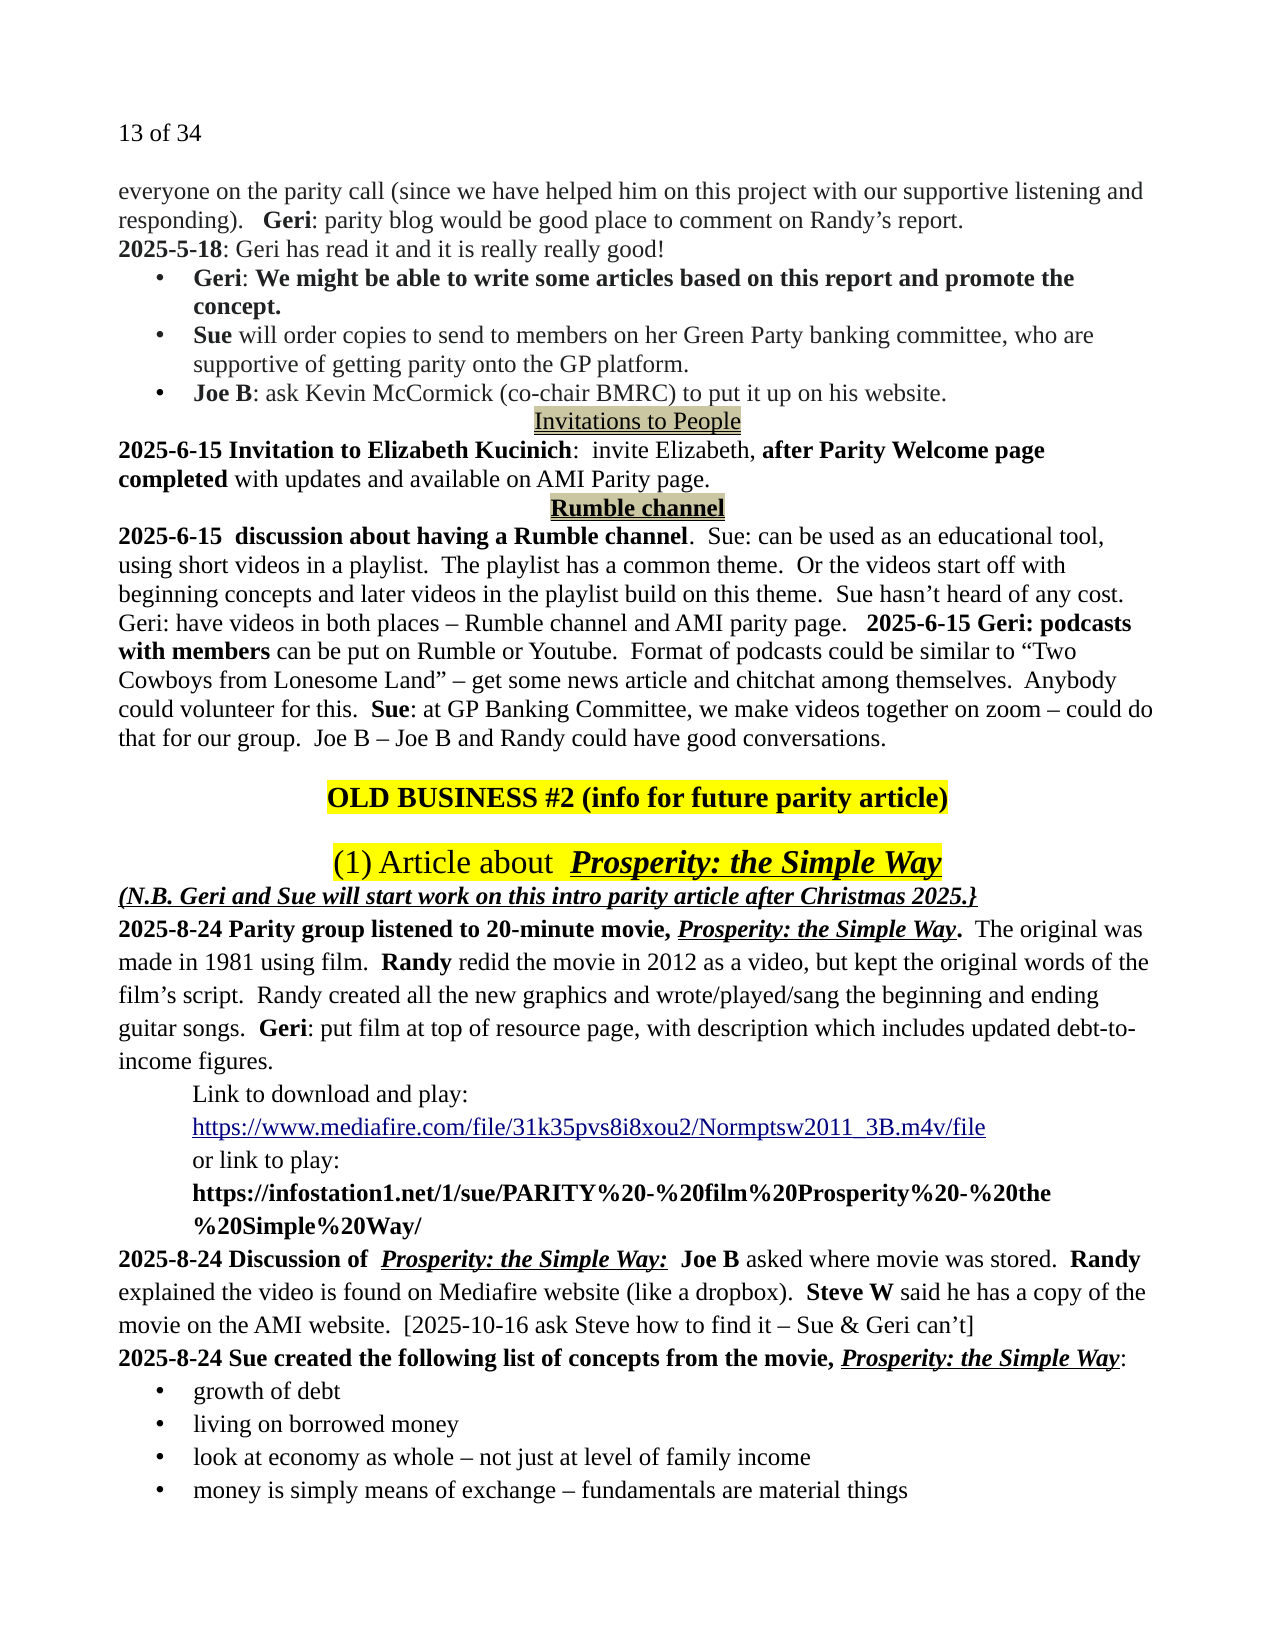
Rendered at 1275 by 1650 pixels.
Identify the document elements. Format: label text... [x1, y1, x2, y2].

list money is simply means of exchange – fundamentals are material things [156, 1475, 1157, 1504]
list Sue will order copies to send to members on her Green Party banking committee, who are supportive of getting parity onto the GP platform. [156, 320, 1157, 378]
text or link to play: [192, 1145, 1157, 1174]
text Invitations to People [118, 406, 1157, 435]
text 2025-6-15 discussion about having a Rumble channel. Sue: can be used as an educational tool, using short videos in a playlist. The playlist has a common theme. Or the videos start off with beginning concepts and later videos in the playlist build on this theme. Sue hasn’t heard of any cost. Geri: have videos in both places – Rumble channel and AMI parity page. 2025-6-15 Geri: podcasts with members can be put on Rumble or Youtube. Format of podcasts could be similar to “Two Cowboys from Lonesome Land” – get some news article and chitchat among themselves. Anybody could volunteer for this. Sue: at GP Banking Committee, we make videos together on zoom – could do that for our group. Joe B – Joe B and Randy could have good conversations. [118, 521, 1157, 751]
list Geri: We might be able to write some articles based on this report and promote the concept. [156, 263, 1157, 320]
text (1) Article about Prosperity: the Simple Way [118, 842, 1157, 881]
text (N.B. Geri and Sue will start work on this intro parity article after Christmas 2025.} [118, 881, 1157, 909]
text OLD BUSINESS #2 (info for future parity article) [118, 780, 1157, 814]
list Joe B: ask Kevin McCormick (co-chair BMRC) to put it up on his website. [156, 378, 1157, 406]
text everyone on the parity call (since we have helped him on this project with our supportive listening and responding). Geri: parity blog would be good place to comment on Randy’s report. [118, 176, 1157, 234]
text 2025-5-18: Geri has read it and it is really really good! [118, 234, 1157, 263]
text https://infostation1.net/1/sue/PARITY%20-%20film%20Prosperity%20-%20the%20Simple%20Way/ [192, 1178, 1157, 1240]
list look at economy as whole – not just at level of family income [156, 1442, 1157, 1471]
text Rumble channel [118, 493, 1157, 521]
text Link to download and play: https://www.mediafire.com/file/31k35pvs8i8xou2/Normptsw2011_3B.m4v/file [192, 1079, 1157, 1141]
text 2025-8-24 Parity group listened to 20-minute movie, Prosperity: the Simple Way. The original was made in 1981 using film. Randy redid the movie in 2012 as a video, but kept the original words of the film’s script. Randy created all the new graphics and wrote/played/sang the beginning and ending guitar songs. Geri: put film at top of resource page, with description which includes updated debt-to-income figures. [118, 914, 1157, 1074]
text 2025-8-24 Discussion of Prosperity: the Simple Way: Joe B asked where movie was stored. Randy explained the video is found on Mediafire website (like a dropbox). Steve W said he has a copy of the movie on the AMI website. [2025-10-16 ask Steve how to find it – Sue & Geri can’t] [118, 1244, 1157, 1339]
text 2025-8-24 Sue created the following list of concepts from the movie, Prosperity: the Simple Way: [118, 1343, 1157, 1372]
list growth of debt [156, 1376, 1157, 1405]
list living on borrowed money [156, 1409, 1157, 1438]
text 2025-6-15 Invitation to Elizabeth Kucinich: invite Elizabeth, after Parity Welcome page completed with updates and available on AMI Parity page. [118, 435, 1157, 493]
